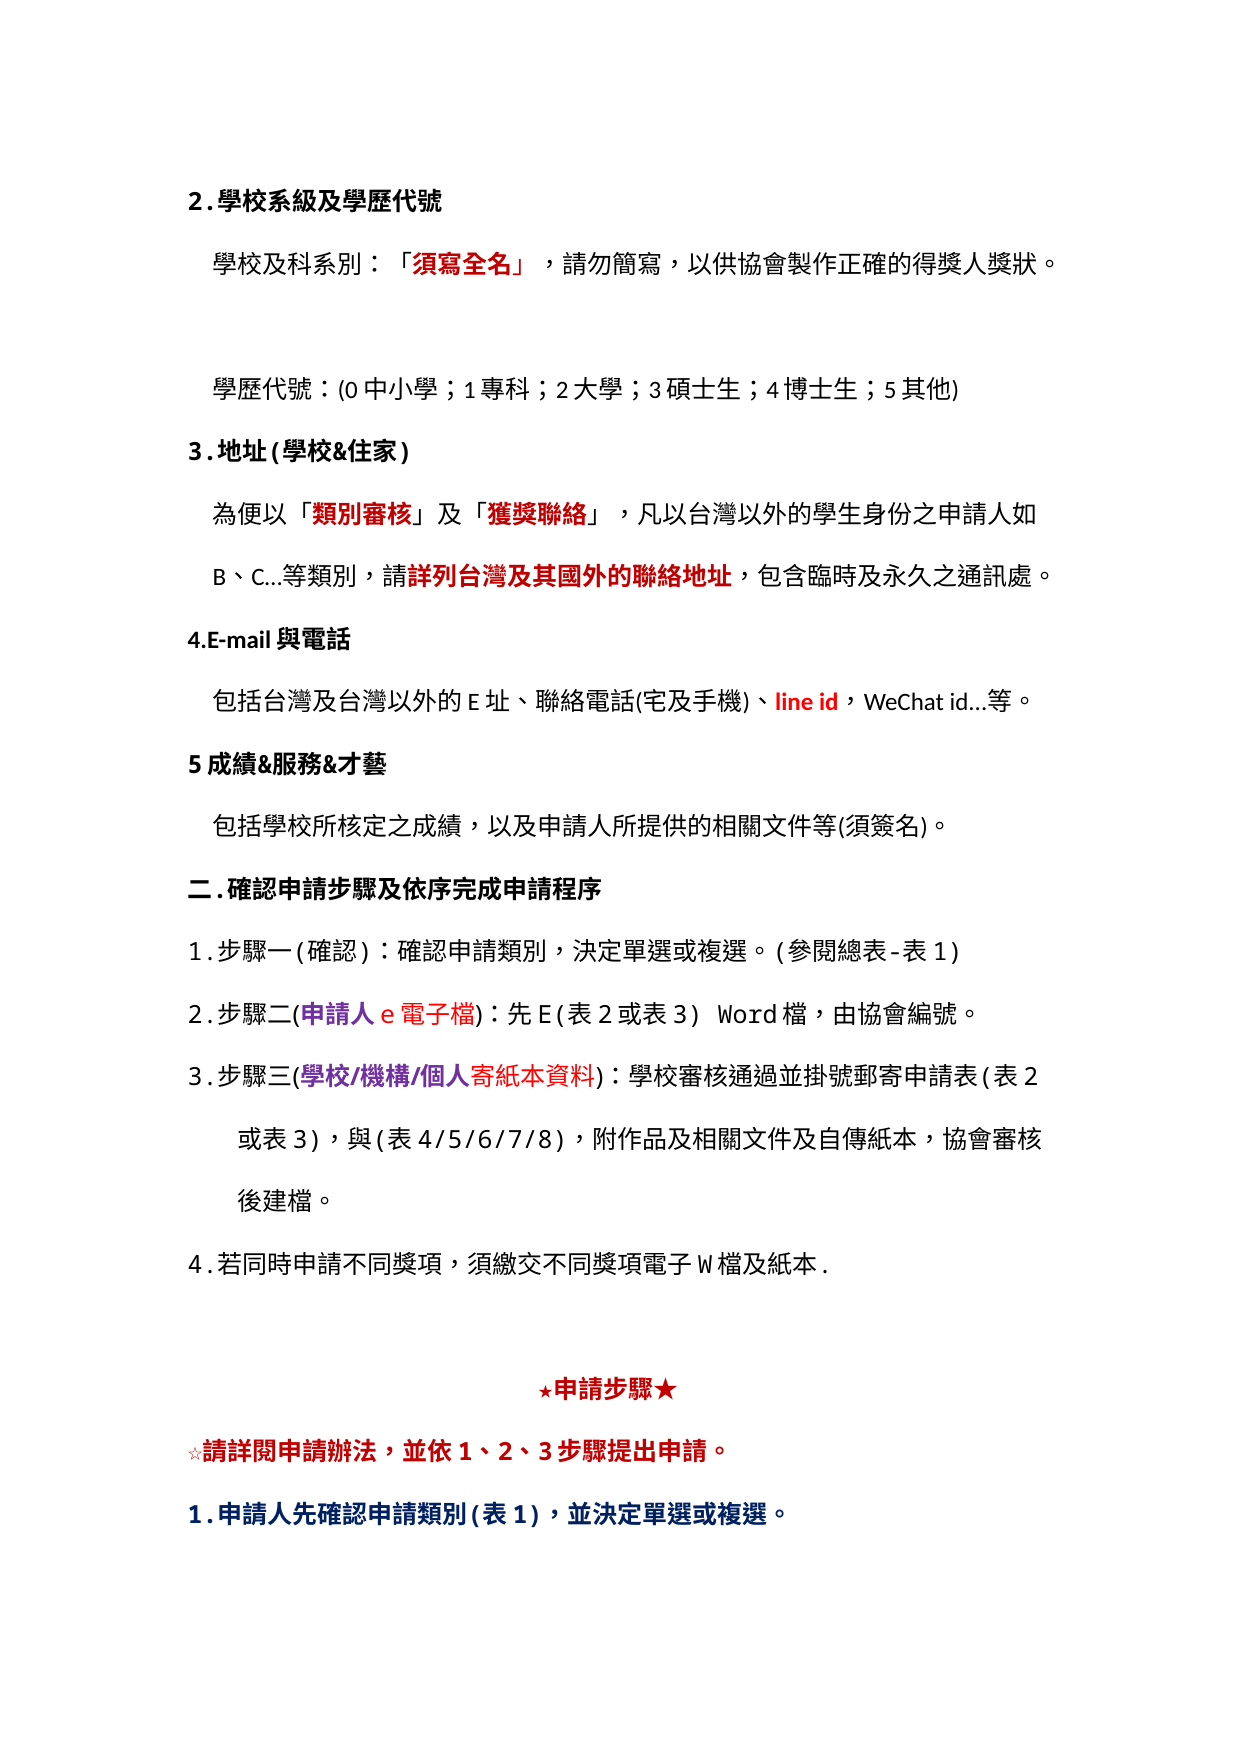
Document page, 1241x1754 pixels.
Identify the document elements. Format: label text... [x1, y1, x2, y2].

text 學校及科系別：「須寫全名」，請勿簡寫，以供協會製作正確的得獎人獎狀。 [187, 221, 1053, 346]
text 學歷代號：(0中小學；1專科；2大學；3碩士生；4博士生；5其他) [187, 346, 1053, 408]
text 1.申請人先確認申請類別(表1)，並決定單選或複選。 [187, 1471, 1053, 1533]
text 二.確認申請步驟及依序完成申請程序 [187, 846, 1053, 908]
text 1.步驟一(確認)：確認申請類別，決定單選或複選。(參閱總表-表1) [187, 908, 1053, 971]
text 2.步驟二(申請人e電子檔)：先E(表2或表3) Word檔，由協會編號。 [187, 971, 1053, 1033]
text 3.地址(學校&住家) [187, 408, 1053, 471]
text 為便以「類別審核」及「獲獎聯絡」，凡以台灣以外的學生身份之申請人如B、C…等類別，請詳列台灣及其國外的聯絡地址，包含臨時及永久之通訊處。 [212, 471, 1053, 596]
text 3.步驟三(學校/機構/個人寄紙本資料)：學校審核通過並掛號郵寄申請表(表2或表3)，與(表4/5/6/7/8)，附作品及相關文件及自傳紙本，協會審核後建檔。 [187, 1033, 1053, 1221]
text 4.E-mail與電話 [187, 596, 1053, 658]
text ★申請步驟★ [187, 1346, 1053, 1408]
text ☆請詳閱申請辦法，並依1、2、3步驟提出申請。 [187, 1408, 1053, 1471]
text 4.若同時申請不同獎項，須繳交不同獎項電子W檔及紙本. [187, 1221, 1053, 1283]
text 2.學校系級及學歷代號 [187, 158, 1053, 221]
text 包括學校所核定之成績，以及申請人所提供的相關文件等(須簽名)。 [187, 783, 1053, 846]
text 包括台灣及台灣以外的E址、聯絡電話(宅及手機)、line id，WeChat id...等。 [187, 658, 1053, 721]
text 5成績&服務&才藝 [187, 721, 1053, 783]
